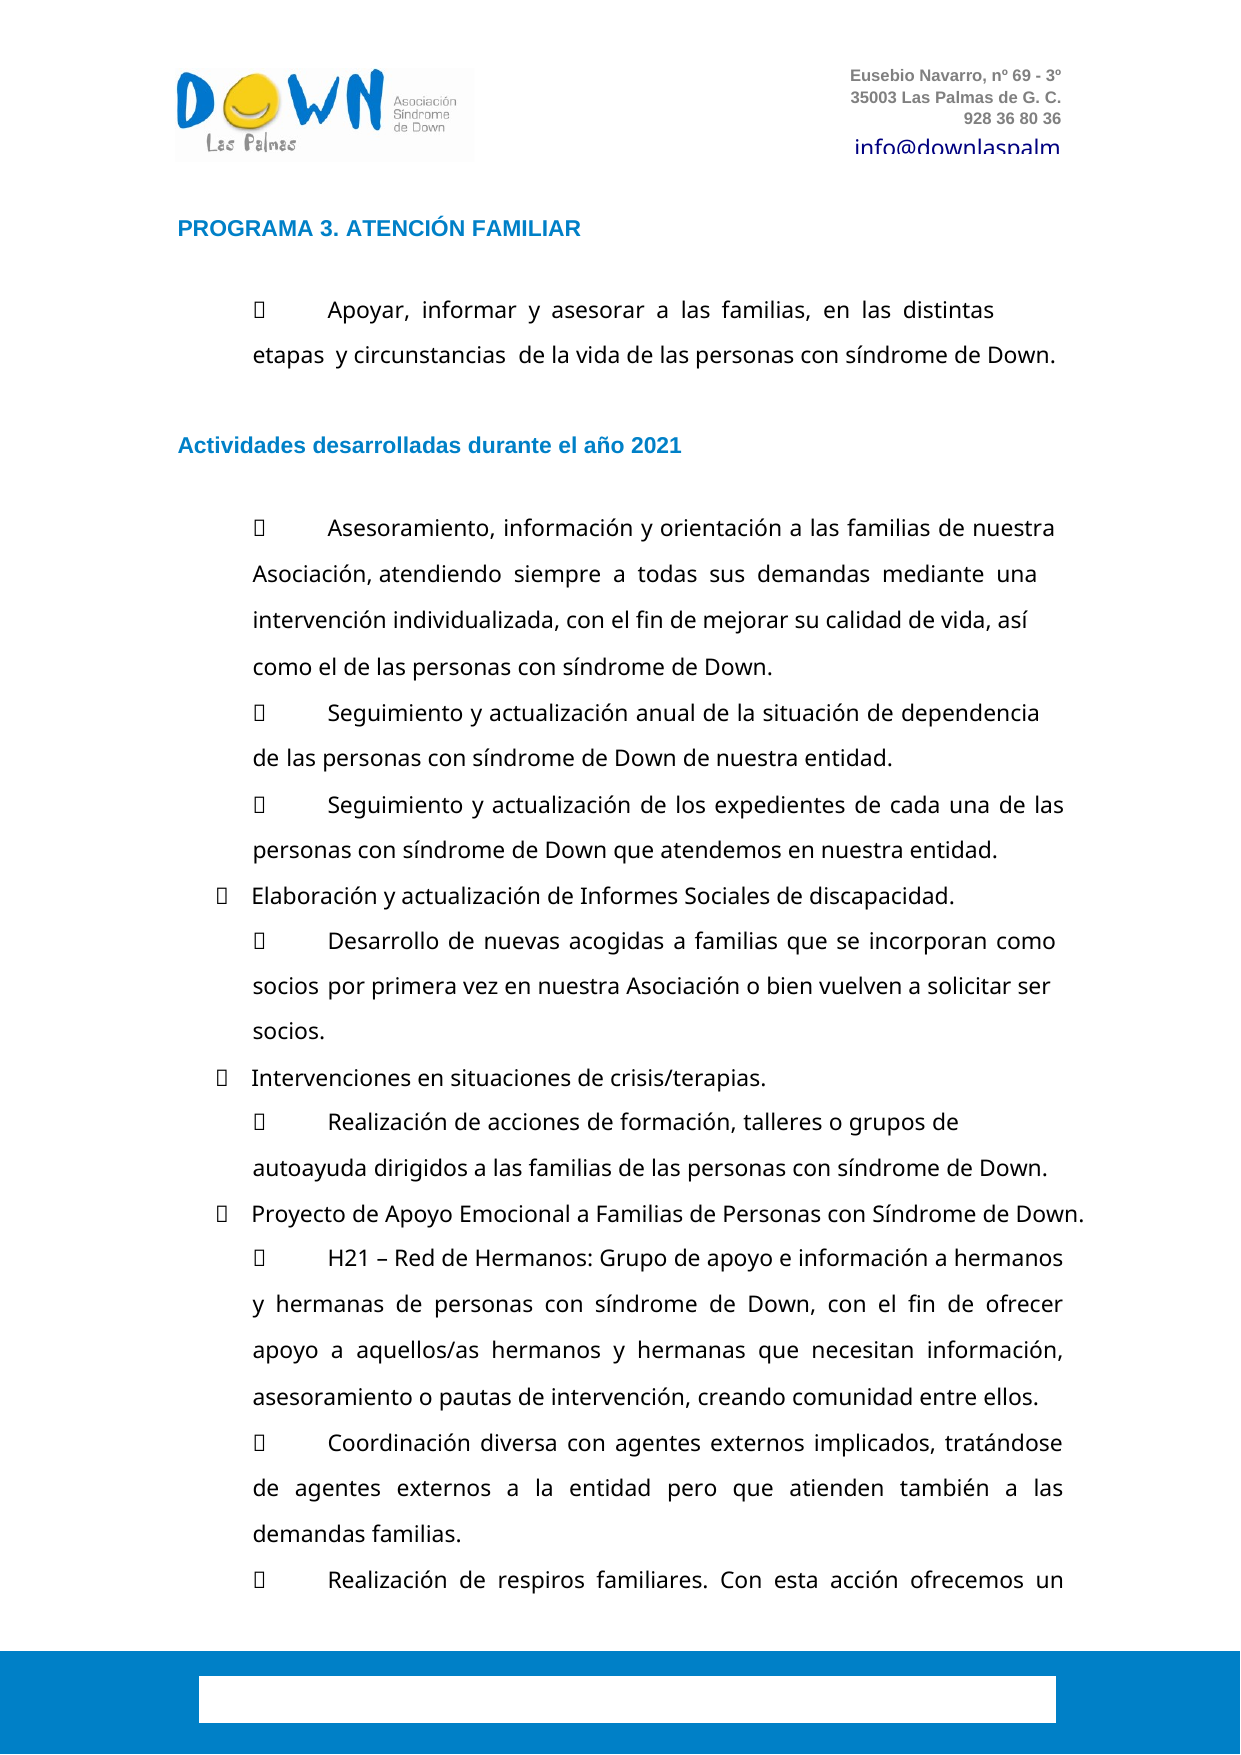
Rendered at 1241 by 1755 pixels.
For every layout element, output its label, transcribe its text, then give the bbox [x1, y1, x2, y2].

list Elaboración y actualización de Informes Sociales de discapacidad. [215, 880, 1105, 911]
list Apoyar, informar y asesorar a las familias, en las distintas etapas y circunstancias de la vida de las personas con síndrome de Down. [252, 294, 1063, 371]
list Realización de respiros familiares. Con esta acción ofrecemos un [252, 1564, 1064, 1595]
list Asesoramiento, información y orientación a las familias de nuestra Asociación, atendiendo siempre a todas sus demandas mediante una intervención individualizada, con el fin de mejorar su calidad de vida, así como el de las personas con síndrome de Down. [252, 512, 1064, 682]
subtitle Actividades desarrolladas durante el año 2021 [177, 432, 1105, 459]
subtitle PROGRAMA 3. ATENCIÓN FAMILIAR [177, 214, 1105, 241]
list Seguimiento y actualización de los expedientes de cada una de las personas con síndrome de Down que atendemos en nuestra entidad. [252, 788, 1064, 865]
list H21 – Red de Hermanos: Grupo de apoyo e información a hermanos y hermanas de personas con síndrome de Down, con el fin de ofrecer apoyo a aquellos/as hermanos y hermanas que necesitan información, asesoramiento o pautas de intervención, creando comunidad entre ellos. [252, 1242, 1064, 1412]
list Realización de acciones de formación, talleres o grupos de autoayuda dirigidos a las familias de las personas con síndrome de Down. [252, 1106, 1063, 1183]
list Coordinación diversa con agentes externos implicados, tratándose de agentes externos a la entidad pero que atienden también a las demandas familias. [252, 1427, 1063, 1549]
list Seguimiento y actualización anual de la situación de dependencia de las personas con síndrome de Down de nuestra entidad. [252, 697, 1063, 773]
list Proyecto de Apoyo Emocional a Familias de Personas con Síndrome de Down. [215, 1198, 1105, 1229]
list Desarrollo de nuevas acogidas a familias que se incorporan como socios por primera vez en nuestra Asociación o bien vuelven a solicitar ser socios. [252, 924, 1063, 1046]
list Intervenciones en situaciones de crisis/terapias. [215, 1062, 1105, 1093]
